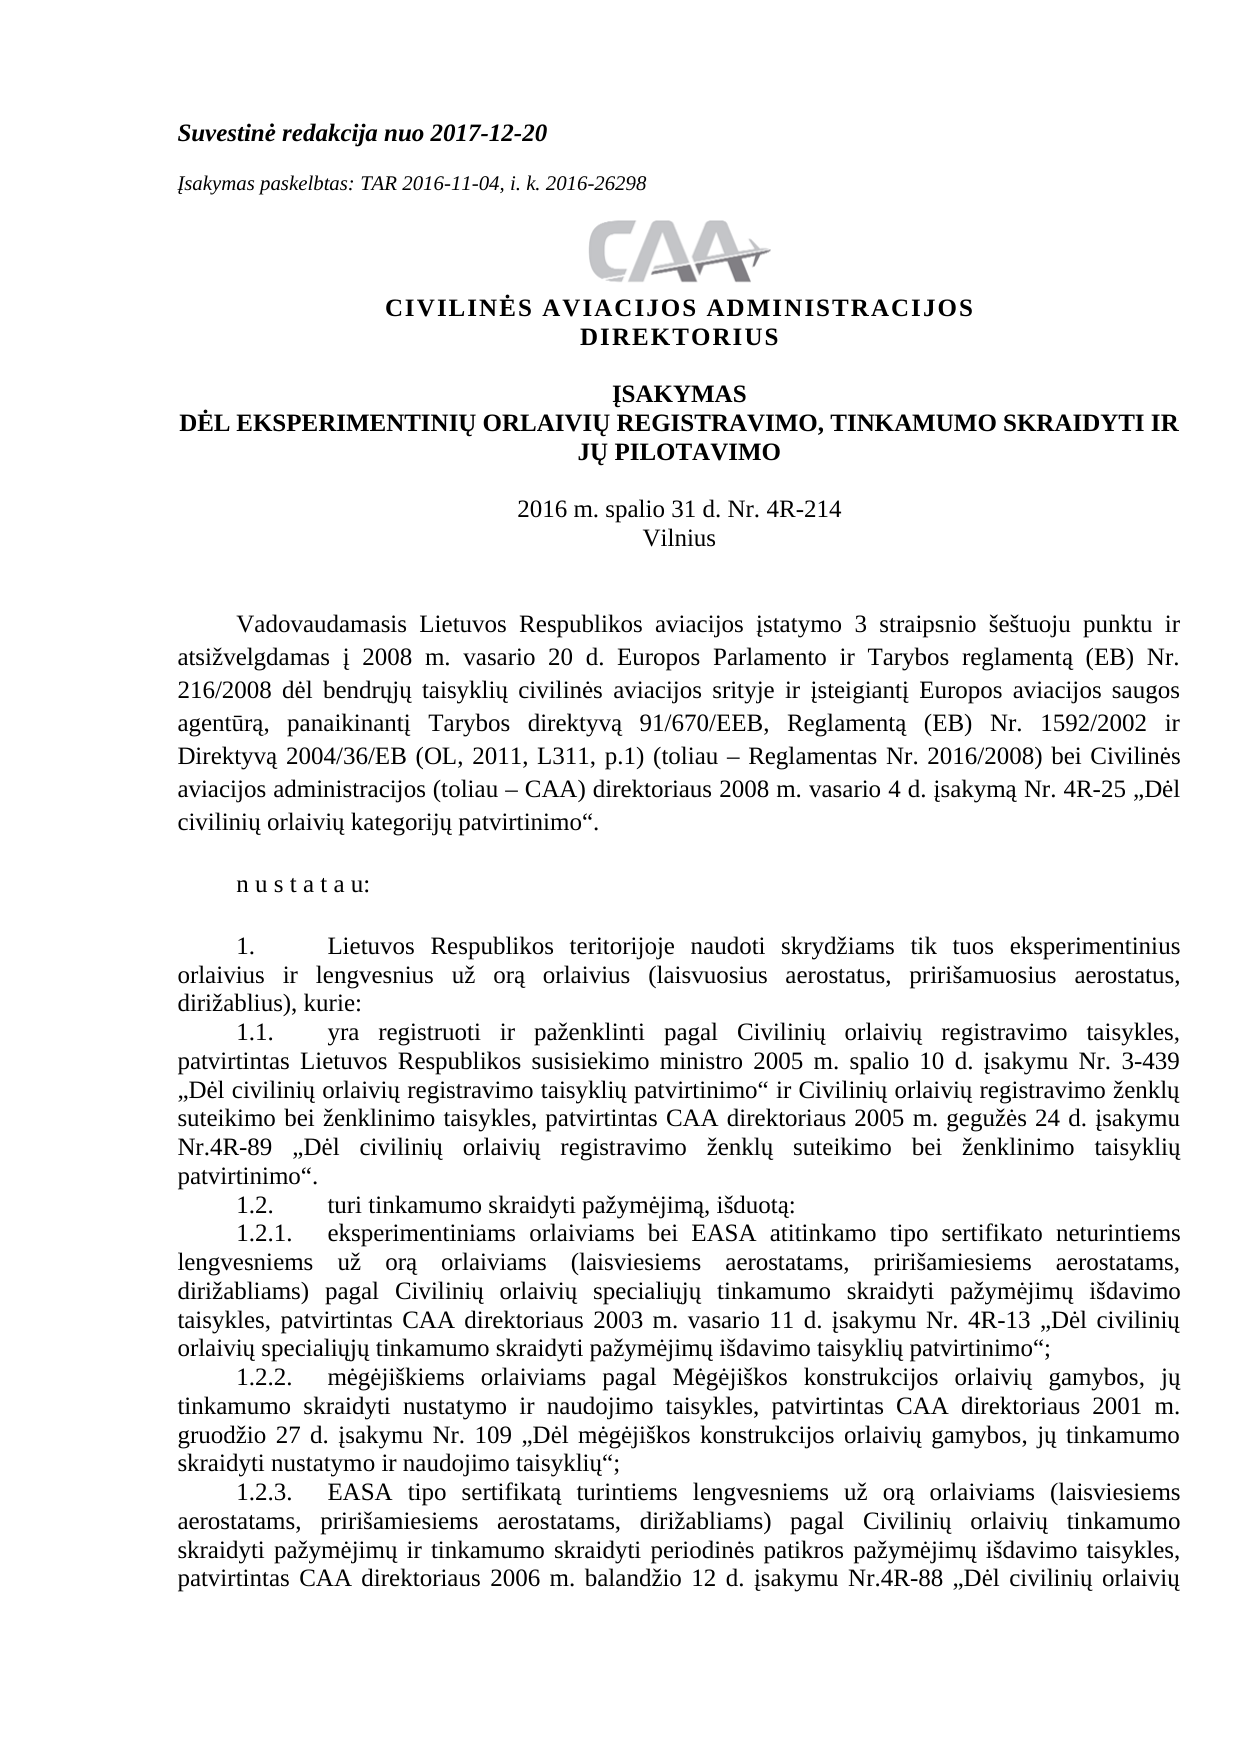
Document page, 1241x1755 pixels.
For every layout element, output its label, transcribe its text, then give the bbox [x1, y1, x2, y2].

text ĮSAKYMAS [177, 379, 1181, 408]
text Suvestinė redakcija nuo 2017-12-20 [177, 118, 1181, 147]
text Įsakymas paskelbtas: TAR 2016-11-04, i. k. 2016-26298 [177, 171, 1181, 195]
text 1.2.1. eksperimentiniams orlaiviams bei EASA atitinkamo tipo sertifikato neturintiems lengvesniems už orą orlaiviams (laisviesiems aerostatams, pririšamiesiems aerostatams, dirižabliams) pagal Civilinių orlaivių specialiųjų tinkamumo skraidyti pažymėjimų išdavimo taisykles, patvirtintas CAA direktoriaus 2003 m. vasario 11 d. įsakymu Nr. 4R-13 „Dėl civilinių orlaivių specialiųjų tinkamumo skraidyti pažymėjimų išdavimo taisyklių patvirtinimo“; [177, 1218, 1181, 1362]
text CIVILINĖS AVIACIJOS ADMINISTRACIJOS [177, 293, 1181, 322]
text 1.1. yra registruoti ir paženklinti pagal Civilinių orlaivių registravimo taisykles, patvirtintas Lietuvos Respublikos susisiekimo ministro 2005 m. spalio 10 d. įsakymu Nr. 3-439 „Dėl civilinių orlaivių registravimo taisyklių patvirtinimo“ ir Civilinių orlaivių registravimo ženklų suteikimo bei ženklinimo taisykles, patvirtintas CAA direktoriaus 2005 m. gegužės 24 d. įsakymu Nr.4R-89 „Dėl civilinių orlaivių registravimo ženklų suteikimo bei ženklinimo taisyklių patvirtinimo“. [177, 1017, 1181, 1190]
text Vilnius [177, 523, 1181, 552]
text DIREKTORIUS [177, 322, 1181, 351]
text 1.2.3. EASA tipo sertifikatą turintiems lengvesniems už orą orlaiviams (laisviesiems aerostatams, pririšamiesiems aerostatams, dirižabliams) pagal Civilinių orlaivių tinkamumo skraidyti pažymėjimų ir tinkamumo skraidyti periodinės patikros pažymėjimų išdavimo taisykles, patvirtintas CAA direktoriaus 2006 m. balandžio 12 d. įsakymu Nr.4R-88 „Dėl civilinių orlaivių [177, 1477, 1181, 1592]
text n u s t a t a u: [177, 869, 1181, 898]
text Vadovaudamasis Lietuvos Respublikos aviacijos įstatymo 3 straipsnio šeštuoju punktu ir atsižvelgdamas į 2008 m. vasario 20 d. Europos Parlamento ir Tarybos reglamentą (EB) Nr. 216/2008 dėl bendrųjų taisyklių civilinės aviacijos srityje ir įsteigiantį Europos aviacijos saugos agentūrą, panaikinantį Tarybos direktyvą 91/670/EEB, Reglamentą (EB) Nr. 1592/2002 ir Direktyvą 2004/36/EB (OL, 2011, L311, p.1) (toliau – Reglamentas Nr. 2016/2008) bei Civilinės aviacijos administracijos (toliau – CAA) direktoriaus 2008 m. vasario 4 d. įsakymą Nr. 4R-25 „Dėl civilinių orlaivių kategorijų patvirtinimo“. [177, 609, 1181, 836]
text 1.2.2. mėgėjiškiems orlaiviams pagal Mėgėjiškos konstrukcijos orlaivių gamybos, jų tinkamumo skraidyti nustatymo ir naudojimo taisykles, patvirtintas CAA direktoriaus 2001 m. gruodžio 27 d. įsakymu Nr. 109 „Dėl mėgėjiškos konstrukcijos orlaivių gamybos, jų tinkamumo skraidyti nustatymo ir naudojimo taisyklių“; [177, 1362, 1181, 1477]
text DĖL EKSPERIMENTINIŲ ORLAIVIŲ REGISTRAVIMO, TINKAMUMO SKRAIDYTI IR JŲ PILOTAVIMO [177, 408, 1181, 466]
text 1.2. turi tinkamumo skraidyti pažymėjimą, išduotą: [177, 1190, 1181, 1218]
text 1. Lietuvos Respublikos teritorijoje naudoti skrydžiams tik tuos eksperimentinius orlaivius ir lengvesnius už orą orlaivius (laisvuosius aerostatus, pririšamuosius aerostatus, dirižablius), kurie: [177, 931, 1181, 1017]
text 2016 m. spalio 31 d. Nr. 4R-214 [177, 494, 1181, 523]
